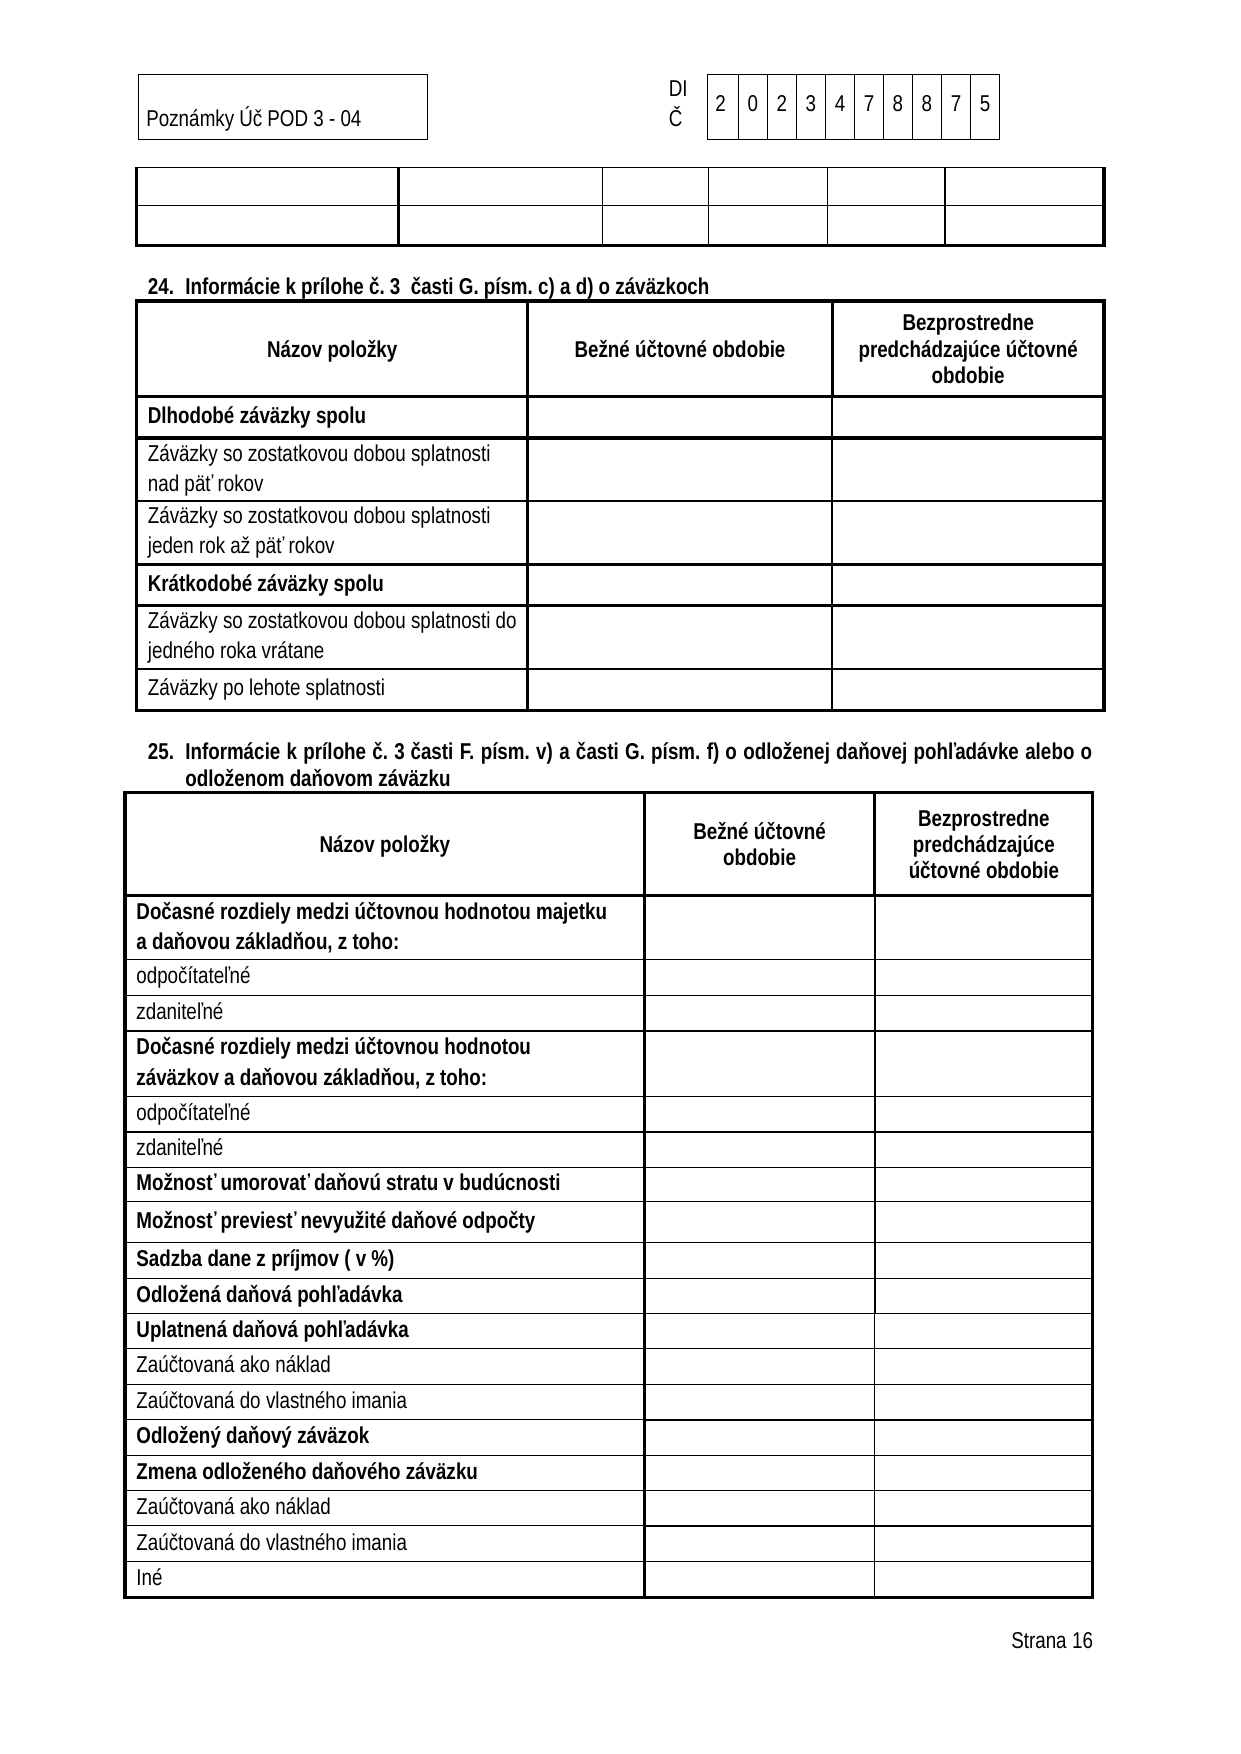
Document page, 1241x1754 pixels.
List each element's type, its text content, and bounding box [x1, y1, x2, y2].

table_header Názov položky [138, 303, 526, 395]
table_cell [603, 168, 708, 205]
table_cell [876, 1202, 1091, 1242]
table_cell [833, 566, 1102, 604]
table_cell Zaúčtovaná ako náklad [127, 1491, 643, 1525]
table_cell [646, 1202, 874, 1242]
table_cell zdaniteľné [127, 1133, 643, 1166]
table_cell Odložený daňový záväzok [127, 1420, 643, 1454]
table_cell Dočasné rozdiely medzi účtovnou hodnotou majetku a daňovou základňou, z toho: [127, 897, 643, 959]
table_cell [646, 996, 874, 1030]
table_cell [529, 502, 831, 562]
table_cell [400, 206, 602, 243]
title Informácie k prílohe č. 3 časti G. písm. c) a d) o záväzkoch [148, 273, 1093, 299]
table_cell [876, 897, 1091, 959]
table_cell odpočítateľné [127, 960, 643, 994]
table_cell [646, 1032, 874, 1096]
table_header Bežné účtovné obdobie [646, 794, 873, 894]
table_cell [876, 1168, 1091, 1201]
table_cell Uplatnená daňová pohľadávka [127, 1314, 643, 1348]
table_cell [875, 1314, 1091, 1348]
table_cell [646, 1421, 874, 1454]
table_cell [946, 206, 1102, 243]
table_cell [875, 1491, 1091, 1525]
table_cell zdaniteľné [127, 996, 643, 1030]
table_cell [876, 1097, 1091, 1131]
table_cell [646, 1133, 874, 1166]
table_cell Možnosť previesť nevyužité daňové odpočty [127, 1202, 643, 1242]
table_cell [646, 897, 874, 959]
table_cell Zaúčtovaná ako náklad [127, 1349, 643, 1384]
table_header Názov položky [127, 794, 643, 894]
table_cell [646, 1349, 874, 1384]
table_cell Záväzky so zostatkovou dobou splatnosti nad päť rokov [138, 440, 526, 500]
title Informácie k prílohe č. 3 časti F. písm. v) a časti G. písm. f) o odloženej daňovej pohľadávke alebo o odloženom daňovom záväzku [148, 738, 1093, 791]
table_cell [876, 960, 1091, 994]
table_cell [875, 1349, 1091, 1384]
table_header Bežné účtovné obdobie [529, 303, 831, 395]
table_cell [828, 168, 944, 205]
table_cell [876, 1032, 1091, 1096]
table_header Bezprostredne predchádzajúce účtovné obdobie [834, 303, 1102, 395]
table_cell [529, 398, 831, 436]
table_cell [646, 1527, 874, 1561]
table_cell [875, 1527, 1091, 1561]
table_cell Sadzba dane z príjmov ( v %) [127, 1243, 643, 1277]
table_cell [646, 1279, 874, 1313]
table_cell [138, 168, 397, 205]
table_cell Zaúčtovaná do vlastného imania [127, 1526, 643, 1561]
table_cell [833, 502, 1102, 562]
table_cell Krátkodobé záväzky spolu [138, 566, 526, 604]
table_cell Odložená daňová pohľadávka [127, 1279, 643, 1313]
table_cell [646, 1456, 874, 1490]
table_cell [646, 1243, 874, 1277]
table_cell Iné [127, 1562, 643, 1596]
table_cell Záväzky so zostatkovou dobou splatnosti do jedného roka vrátane [138, 607, 526, 667]
table_cell Zmena odloženého daňového záväzku [127, 1456, 643, 1490]
table_cell Dlhodobé záväzky spolu [138, 398, 526, 436]
table_cell [646, 1314, 874, 1348]
table_cell Záväzky po lehote splatnosti [138, 670, 526, 709]
table_cell [646, 1491, 874, 1525]
table_cell [875, 1385, 1091, 1419]
table_cell [875, 1456, 1091, 1490]
table_cell [529, 607, 831, 667]
table_cell [833, 670, 1102, 709]
table_cell [646, 1385, 874, 1419]
table_cell [709, 206, 827, 243]
table_cell [875, 1421, 1091, 1454]
table_cell [400, 168, 602, 205]
table_cell Zaúčtovaná do vlastného imania [127, 1385, 643, 1419]
table_cell [646, 1097, 874, 1131]
table_cell [646, 1562, 874, 1596]
table_cell [876, 1243, 1091, 1277]
table_cell [876, 996, 1091, 1030]
table_cell [875, 1562, 1091, 1596]
table_cell [709, 168, 827, 205]
table_cell [646, 960, 874, 994]
table_cell Záväzky so zostatkovou dobou splatnosti jeden rok až päť rokov [138, 502, 526, 562]
table_cell [529, 566, 831, 604]
table_cell [876, 1133, 1091, 1166]
table_cell [833, 607, 1102, 667]
table_cell [946, 168, 1102, 205]
table_cell [876, 1279, 1091, 1313]
table_cell [828, 206, 944, 243]
table_cell [138, 206, 397, 243]
table_cell Možnosť umorovať daňovú stratu v budúcnosti [127, 1168, 643, 1201]
table_cell [603, 206, 708, 243]
table_cell [833, 440, 1102, 500]
table_cell [646, 1168, 874, 1201]
table_header Bezprostredne predchádzajúce účtovné obdobie [876, 794, 1091, 894]
table_cell Dočasné rozdiely medzi účtovnou hodnotou záväzkov a daňovou základňou, z toho: [127, 1032, 643, 1096]
table_cell odpočítateľné [127, 1097, 643, 1131]
table_cell [529, 440, 831, 500]
table_cell [529, 670, 831, 709]
table_cell [833, 398, 1102, 436]
